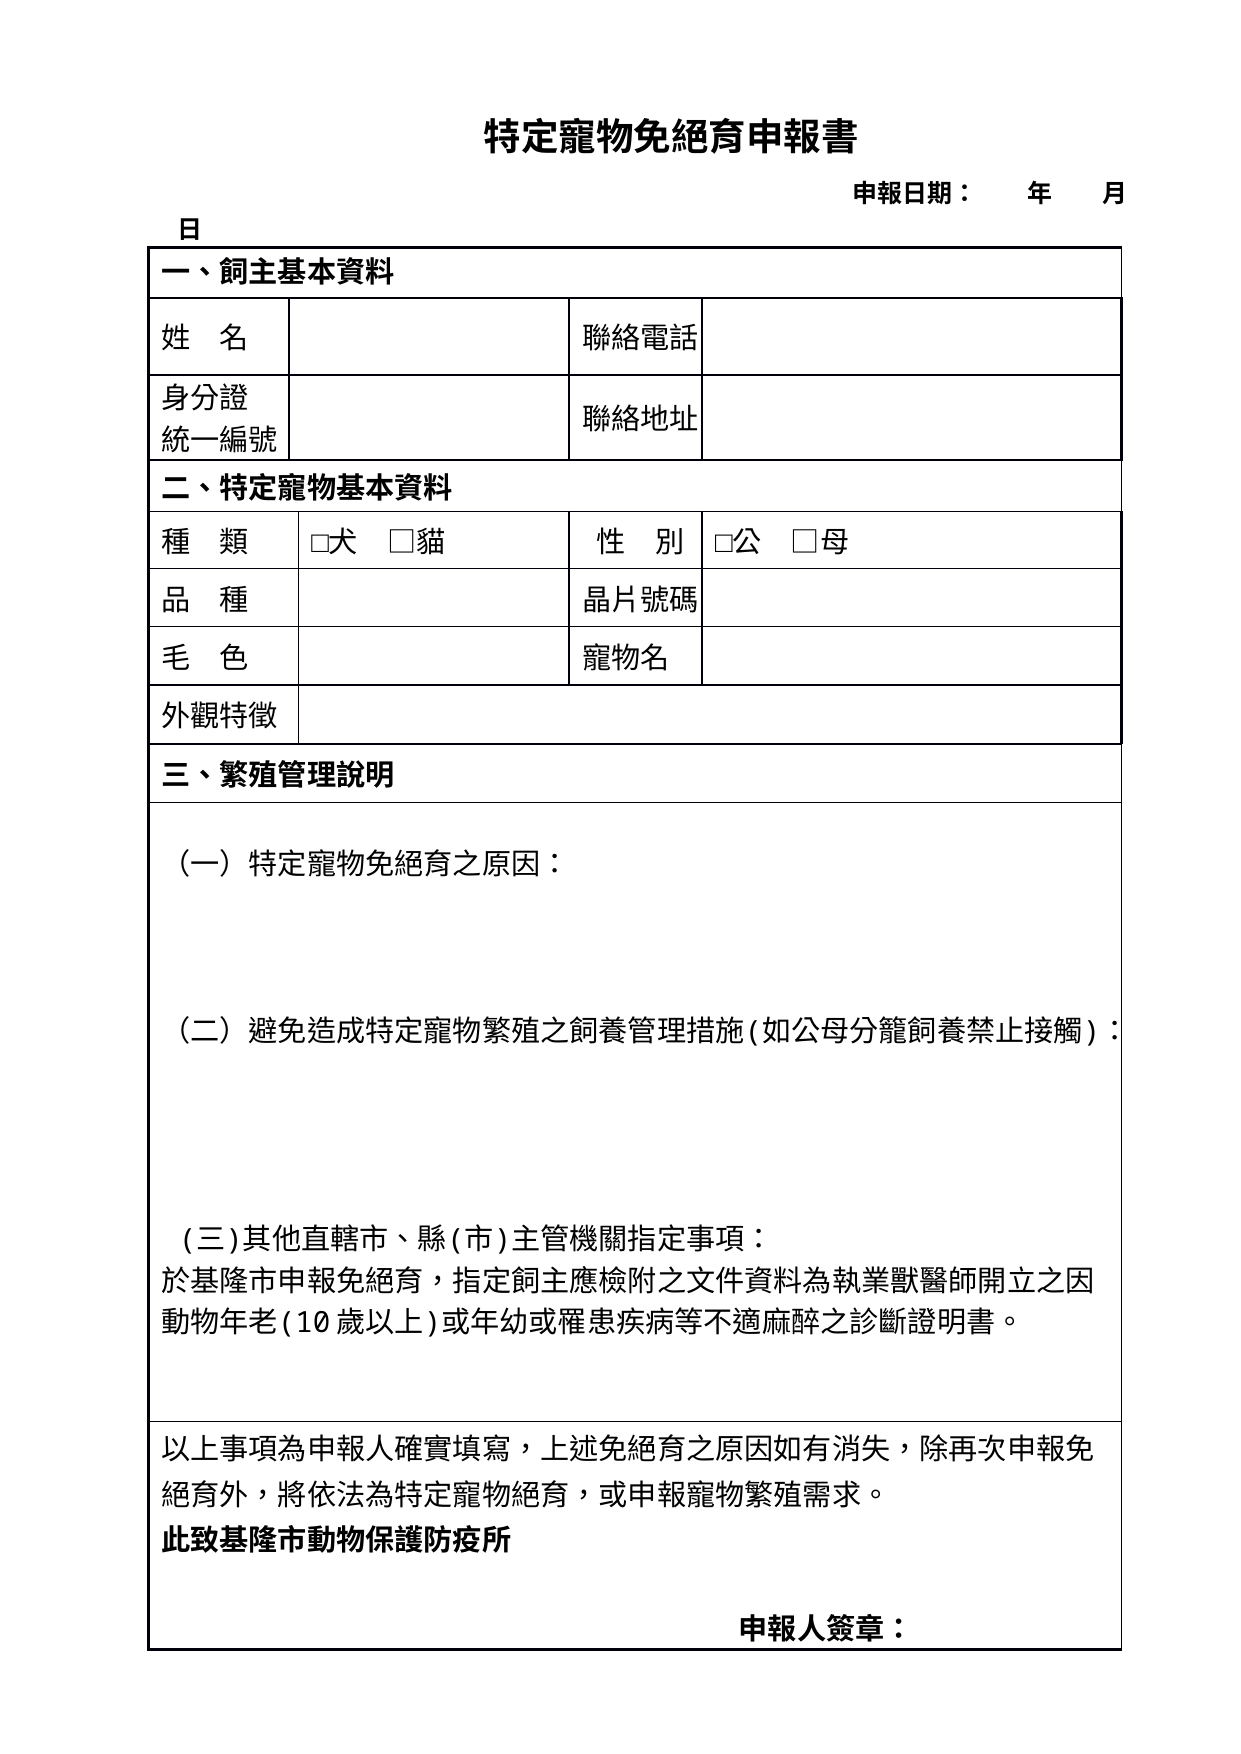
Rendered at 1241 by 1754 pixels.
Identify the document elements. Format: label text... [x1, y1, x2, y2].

table_cell 身分證 統一編號 [150, 376, 288, 459]
text 申報日期： 年 月 日 [177, 173, 1165, 246]
table_cell 姓 名 [150, 299, 288, 374]
table_cell [299, 686, 1120, 743]
table_cell 種 類 [150, 512, 298, 568]
table_cell 性 別 [570, 512, 701, 568]
table_cell 外觀特徵 [150, 686, 298, 743]
table_cell [703, 627, 1120, 684]
table_cell [290, 376, 568, 459]
table_cell 聯絡電話 [570, 299, 701, 374]
table_cell [299, 627, 568, 684]
table_cell 聯絡地址 [570, 376, 701, 459]
table_cell 寵物名 [570, 627, 701, 684]
table_cell [299, 569, 568, 626]
text 特定寵物免絕育申報書 [177, 106, 1165, 161]
table_cell □公 □母 [703, 512, 1120, 568]
table_cell 三、繁殖管理說明 [150, 745, 1121, 802]
table_cell 以上事項為申報人確實填寫，上述免絕育之原因如有消失，除再次申報免 絕育外，將依法為特定寵物絕育，或申報寵物繁殖需求。 此致基隆市動物保護防疫所 申報人簽章： [150, 1422, 1121, 1648]
table_cell 毛 色 [150, 627, 298, 684]
table_header 一、飼主基本資料 [150, 249, 1121, 297]
table_cell 晶片號碼 [570, 569, 701, 626]
table_cell （一）特定寵物免絕育之原因： （二）避免造成特定寵物繁殖之飼養管理措施(如公母分籠飼養禁止接觸)： (三)其他直轄市、縣(市)主管機關指定事項： 於基隆市申報免絕育，指定飼主應檢附之文件資料為執業獸醫師開立之因動物年老(10歲以上)或年幼或罹患疾病等不適麻醉之診斷證明書。 [150, 803, 1121, 1421]
table_cell 品 種 [150, 569, 298, 626]
table_cell □犬 □貓 [299, 512, 568, 568]
table_cell [703, 299, 1120, 374]
table_cell [703, 376, 1120, 459]
table_cell [290, 299, 568, 374]
table_cell 二、特定寵物基本資料 [150, 461, 1121, 511]
table_cell [703, 569, 1120, 626]
